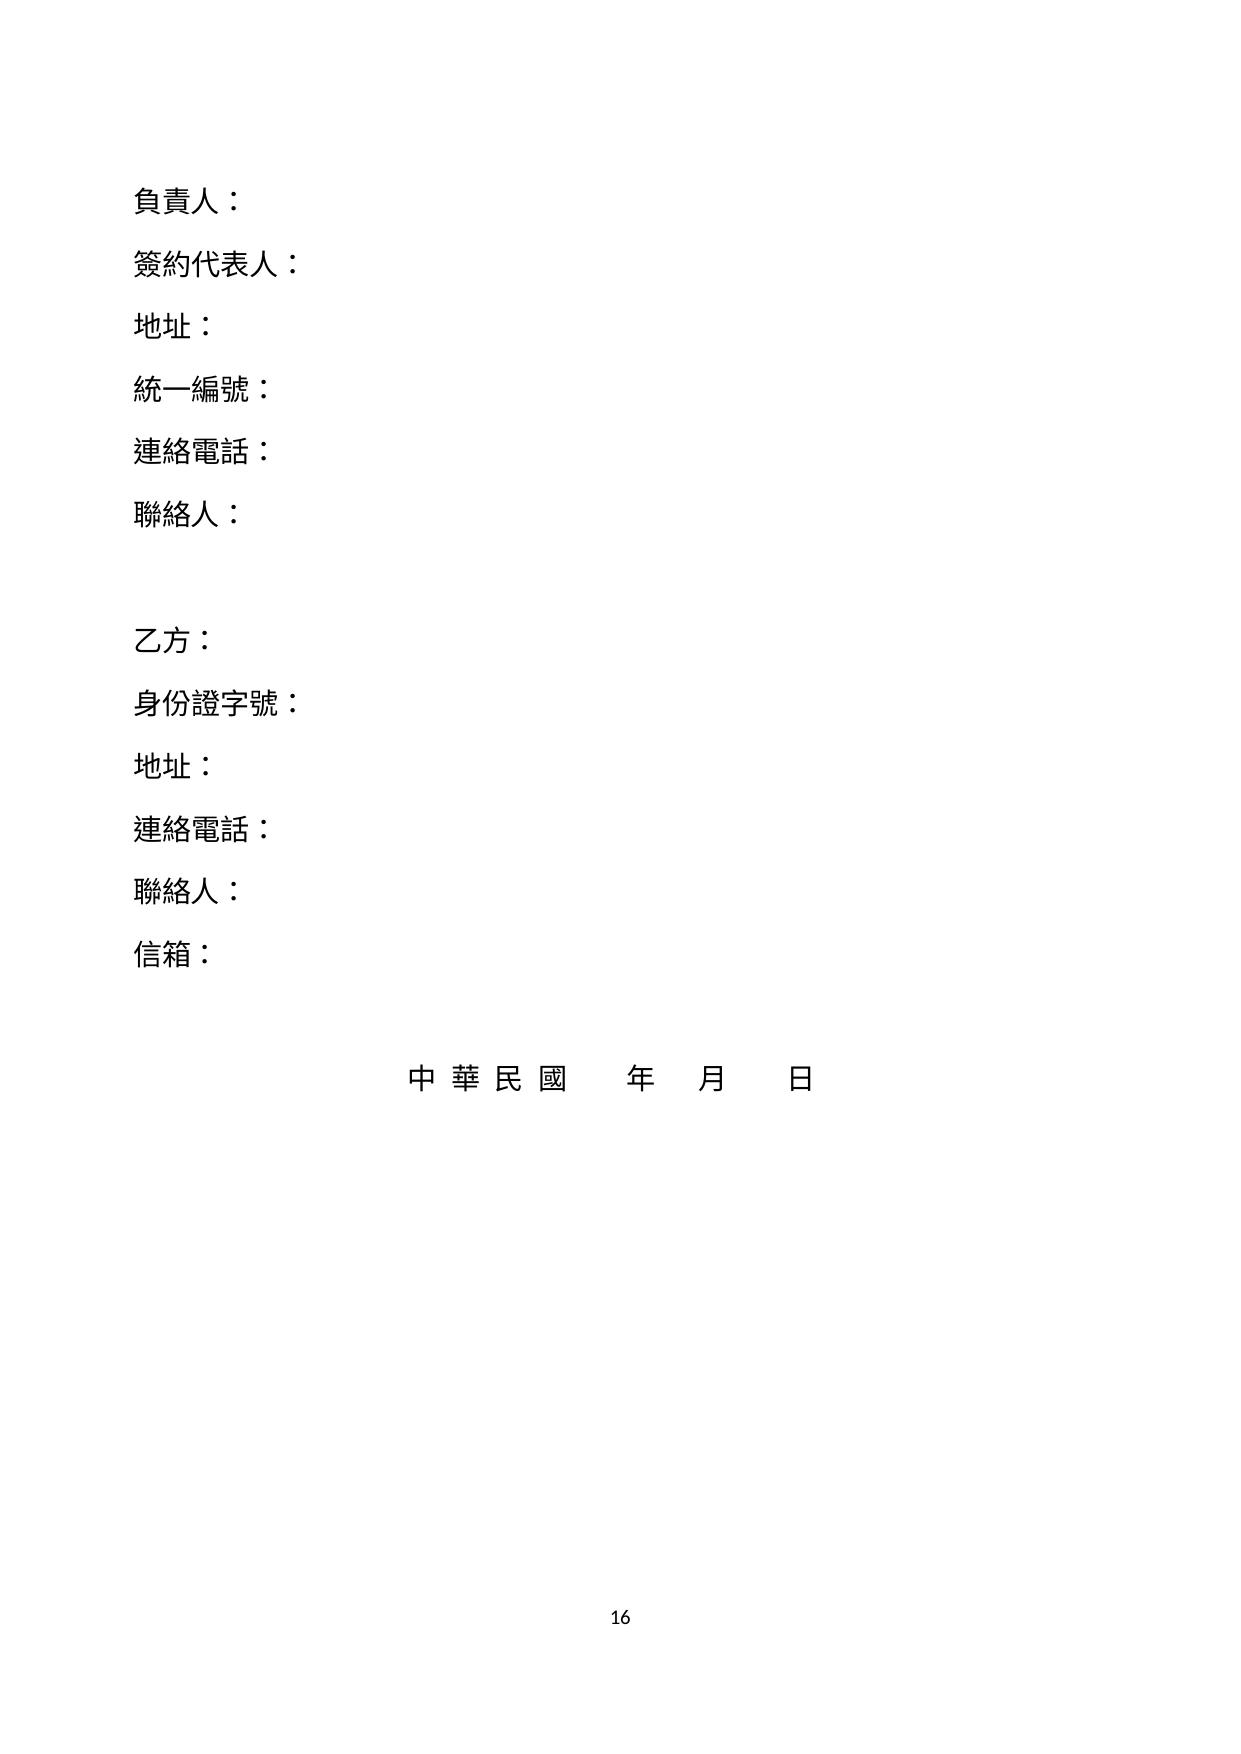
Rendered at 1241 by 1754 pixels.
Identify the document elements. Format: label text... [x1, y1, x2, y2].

text 負責人： [133, 158, 1128, 221]
text 連絡電話： [133, 786, 371, 848]
text 信箱： [133, 911, 371, 973]
text 身份證字號： [133, 660, 400, 722]
text 地址： [133, 723, 400, 786]
text 簽約代表人： [133, 221, 400, 283]
text 連絡電話： [133, 408, 371, 471]
text 乙方： [133, 597, 1128, 659]
text 地址： [133, 283, 400, 346]
text 聯絡人： [133, 471, 371, 533]
text 中 華 民 國 年 月 日 [112, 1036, 1111, 1098]
text 聯絡人： [133, 848, 371, 911]
text 統一編號： [133, 346, 371, 408]
